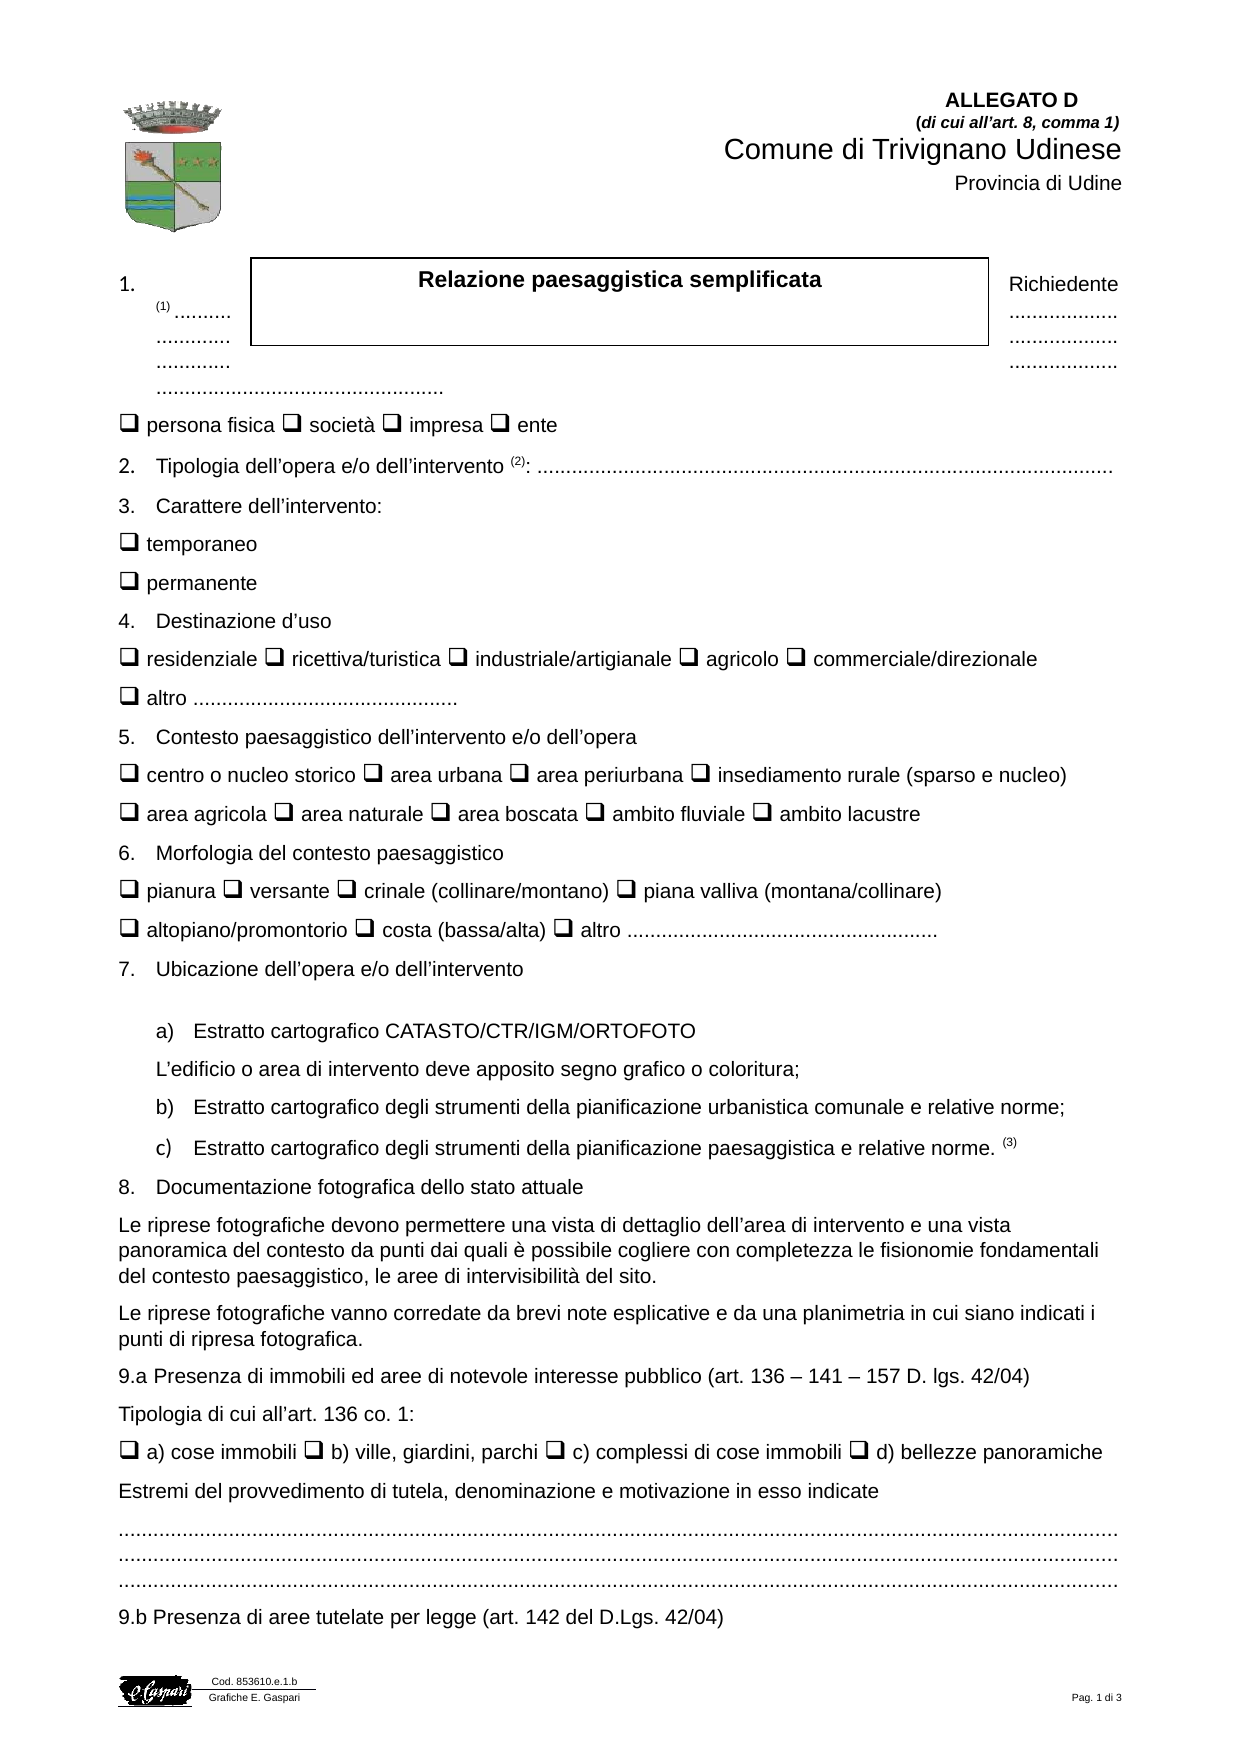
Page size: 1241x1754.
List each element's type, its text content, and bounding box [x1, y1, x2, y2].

text  permanente [118, 570, 1122, 595]
text Tipologia di cui all’art. 136 co. 1: [118, 1402, 1122, 1426]
text  residenziale  ricettiva/turistica  industriale/artigianale  agricolo  commerciale/direzionale [118, 647, 1122, 672]
list Estratto cartografico degli strumenti della pianificazione paesaggistica e relative norme. (3) [156, 1133, 1122, 1161]
text  pianura  versante  crinale (collinare/montano)  piana valliva (montana/collinare) [118, 879, 1122, 904]
text  altro .............................................. [118, 686, 1122, 711]
text L’edificio o area di intervento deve apposito segno grafico o coloritura; [156, 1057, 1122, 1081]
text Le riprese fotografiche vanno corredate da brevi note esplicative e da una planimetria in cui siano indicati i punti di ripresa fotografica. [118, 1301, 1122, 1351]
list Ubicazione dell’opera e/o dell’intervento [118, 957, 1122, 981]
list Destinazione d’uso [118, 609, 1122, 633]
text 9.a Presenza di immobili ed aree di notevole interesse pubblico (art. 136 – 141 – 157 D. lgs. 42/04) [118, 1364, 1122, 1388]
text  a) cose immobili  b) ville, giardini, parchi  c) complessi di cose immobili  d) bellezze panoramiche [118, 1440, 1122, 1465]
picture [118, 1674, 192, 1706]
list Estratto cartografico degli strumenti della pianificazione urbanistica comunale e relative norme; [156, 1095, 1122, 1119]
text Provincia di Udine [224, 171, 1122, 194]
text  centro o nucleo storico  area urbana  area periurbana  insediamento rurale (sparso e nucleo) [118, 763, 1122, 788]
text  altopiano/promontorio  costa (bassa/alta)  altro ...................................................... [118, 918, 1122, 943]
list Contesto paesaggistico dell’intervento e/o dell’opera [118, 725, 1122, 749]
list Carattere dell’intervento: [118, 494, 1122, 518]
picture [122, 101, 224, 233]
text  area agricola  area naturale  area boscata  ambito fluviale  ambito lacustre [118, 802, 1122, 827]
text  persona fisica  società  impresa  ente [118, 412, 1122, 437]
text Comune di Trivignano Udinese [224, 132, 1122, 166]
text 9.b Presenza di aree tutelate per legge (art. 142 del D.Lgs. 42/04) [118, 1605, 1122, 1629]
text Le riprese fotografiche devono permettere una vista di dettaglio dell’area di intervento e una vista panoramica del contesto da punti dai quali è possibile cogliere con completezza le fisionomie fondamentali del contesto paesaggistico, le aree di intervisibilità del sito. [118, 1213, 1122, 1287]
list Estratto cartografico CATASTO/CTR/IGM/ORTOFOTO [156, 1019, 1122, 1043]
list Documentazione fotografica dello stato attuale [118, 1175, 1122, 1199]
text  temporaneo [118, 531, 1122, 556]
list Tipologia dell’opera e/o dell’intervento (2): .................................................................................................... [118, 451, 1122, 479]
text Estremi del provvedimento di tutela, denominazione e motivazione in esso indicate [118, 1479, 1122, 1503]
list Morfologia del contesto paesaggistico [118, 841, 1122, 865]
list Richiedente (1) ............................................................................................................................................... [118, 269, 1122, 399]
